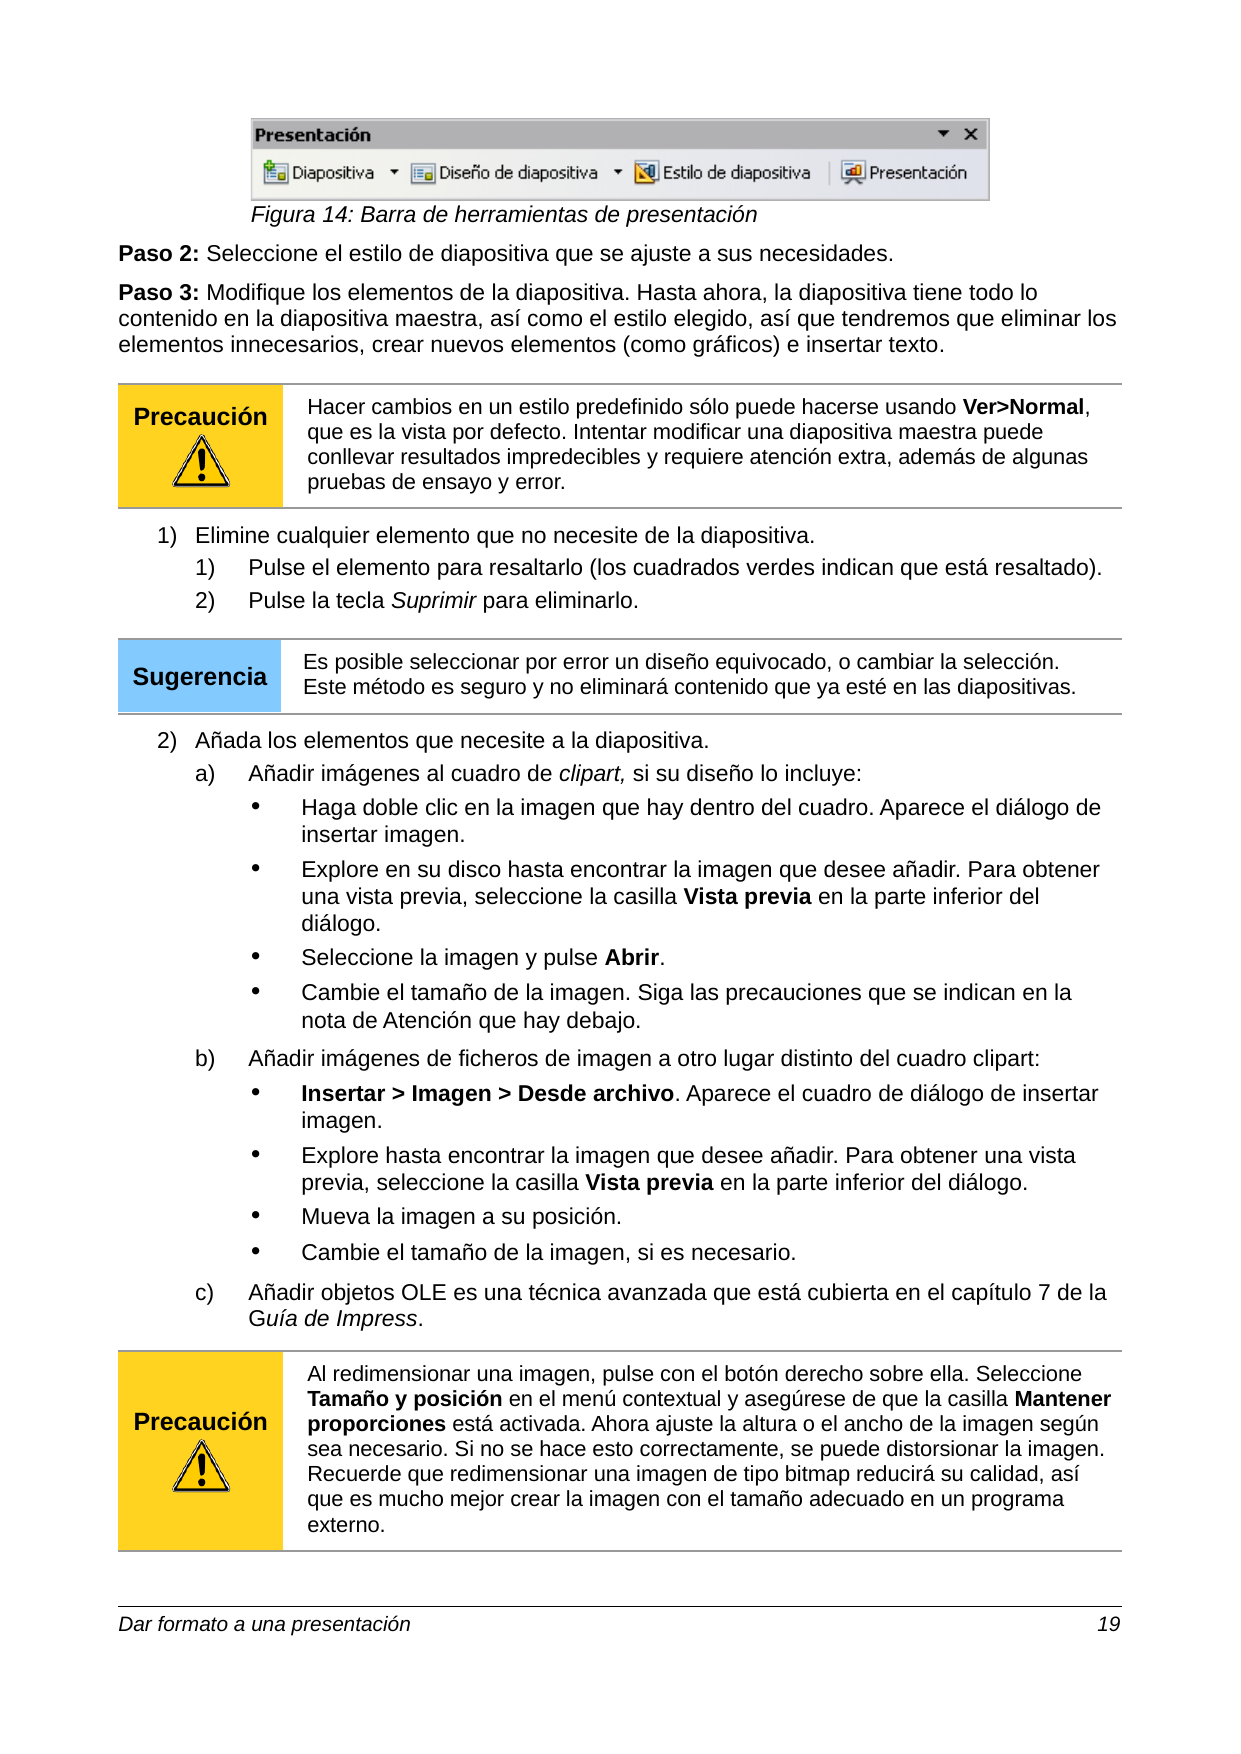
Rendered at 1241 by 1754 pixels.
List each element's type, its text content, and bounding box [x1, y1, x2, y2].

list Haga doble clic en la imagen que hay dentro del cuadro. Aparece el diálogo de insertar imagen. [248, 792, 1122, 848]
text Paso 3: Modifique los elementos de la diapositiva. Hasta ahora, la diapositiva tiene todo lo contenido en la diapositiva maestra, así como el estilo elegido, así que tendremos que eliminar los elementos innecesarios, crear nuevos elementos (como gráficos) e insertar texto. [118, 279, 1122, 358]
table_header Hacer cambios en un estilo predefinido sólo puede hacerse usando Ver>Normal, que es la vista por defecto. Intentar modificar una diapositiva maestra puede conllevar resultados impredecibles y requiere atención extra, además de algunas pruebas de ensayo y error. [283, 385, 1122, 507]
text Paso 2: Seleccione el estilo de diapositiva que se ajuste a sus necesidades. [118, 240, 1122, 266]
list Explore hasta encontrar la imagen que desee añadir. Para obtener una vista previa, seleccione la casilla Vista previa en la parte inferior del diálogo. [248, 1140, 1122, 1195]
list Pulse la tecla Suprimir para eliminarlo. [195, 587, 1122, 613]
list Añadir objetos OLE es una técnica avanzada que está cubierta en el capítulo 7 de la Guía de Impress. [195, 1278, 1122, 1331]
list Añadir imágenes de ficheros de imagen a otro lugar distinto del cuadro clipart: [195, 1045, 1122, 1072]
list Seleccione la imagen y pulse Abrir. [248, 942, 1122, 971]
list Añada los elementos que necesite a la diapositiva. [177, 727, 1122, 753]
list Cambie el tamaño de la imagen, si es necesario. [248, 1237, 1122, 1266]
list Cambie el tamaño de la imagen. Siga las precauciones que se indican en la nota de Atención que hay debajo. [248, 977, 1122, 1033]
table_header Precaución [118, 1352, 283, 1550]
list Añadir imágenes al cuadro de clipart, si su diseño lo incluye: [195, 759, 1122, 786]
picture [168, 430, 233, 491]
picture [168, 1435, 233, 1496]
table_header Es posible seleccionar por error un diseño equivocado, o cambiar la selección. Este método es seguro y no eliminará contenido que ya esté en las diapositivas. [281, 640, 1122, 712]
list Explore en su disco hasta encontrar la imagen que desee añadir. Para obtener una vista previa, seleccione la casilla Vista previa en la parte inferior del diálogo. [248, 854, 1122, 936]
list Pulse el elemento para resaltarlo (los cuadrados verdes indican que está resaltado). [195, 554, 1122, 581]
list Mueva la imagen a su posición. [248, 1202, 1122, 1231]
list Elimine cualquier elemento que no necesite de la diapositiva. [177, 522, 1122, 548]
picture [250, 118, 990, 201]
table_header Precaución [118, 385, 283, 507]
table_header Sugerencia [118, 640, 281, 712]
text Figura 14: Barra de herramientas de presentación [251, 201, 990, 227]
list Insertar > Imagen > Desde archivo. Aparece el cuadro de diálogo de insertar imagen. [248, 1078, 1122, 1133]
table_header Al redimensionar una imagen, pulse con el botón derecho sobre ella. Seleccione Tamaño y posición en el menú contextual y asegúrese de que la casilla Mantener proporciones está activada. Ahora ajuste la altura o el ancho de la imagen según sea necesario. Si no se hace esto correctamente, se puede distorsionar la imagen. Recuerde que redimensionar una imagen de tipo bitmap reducirá su calidad, así que es mucho mejor crear la imagen con el tamaño adecuado en un programa externo. [283, 1352, 1122, 1550]
